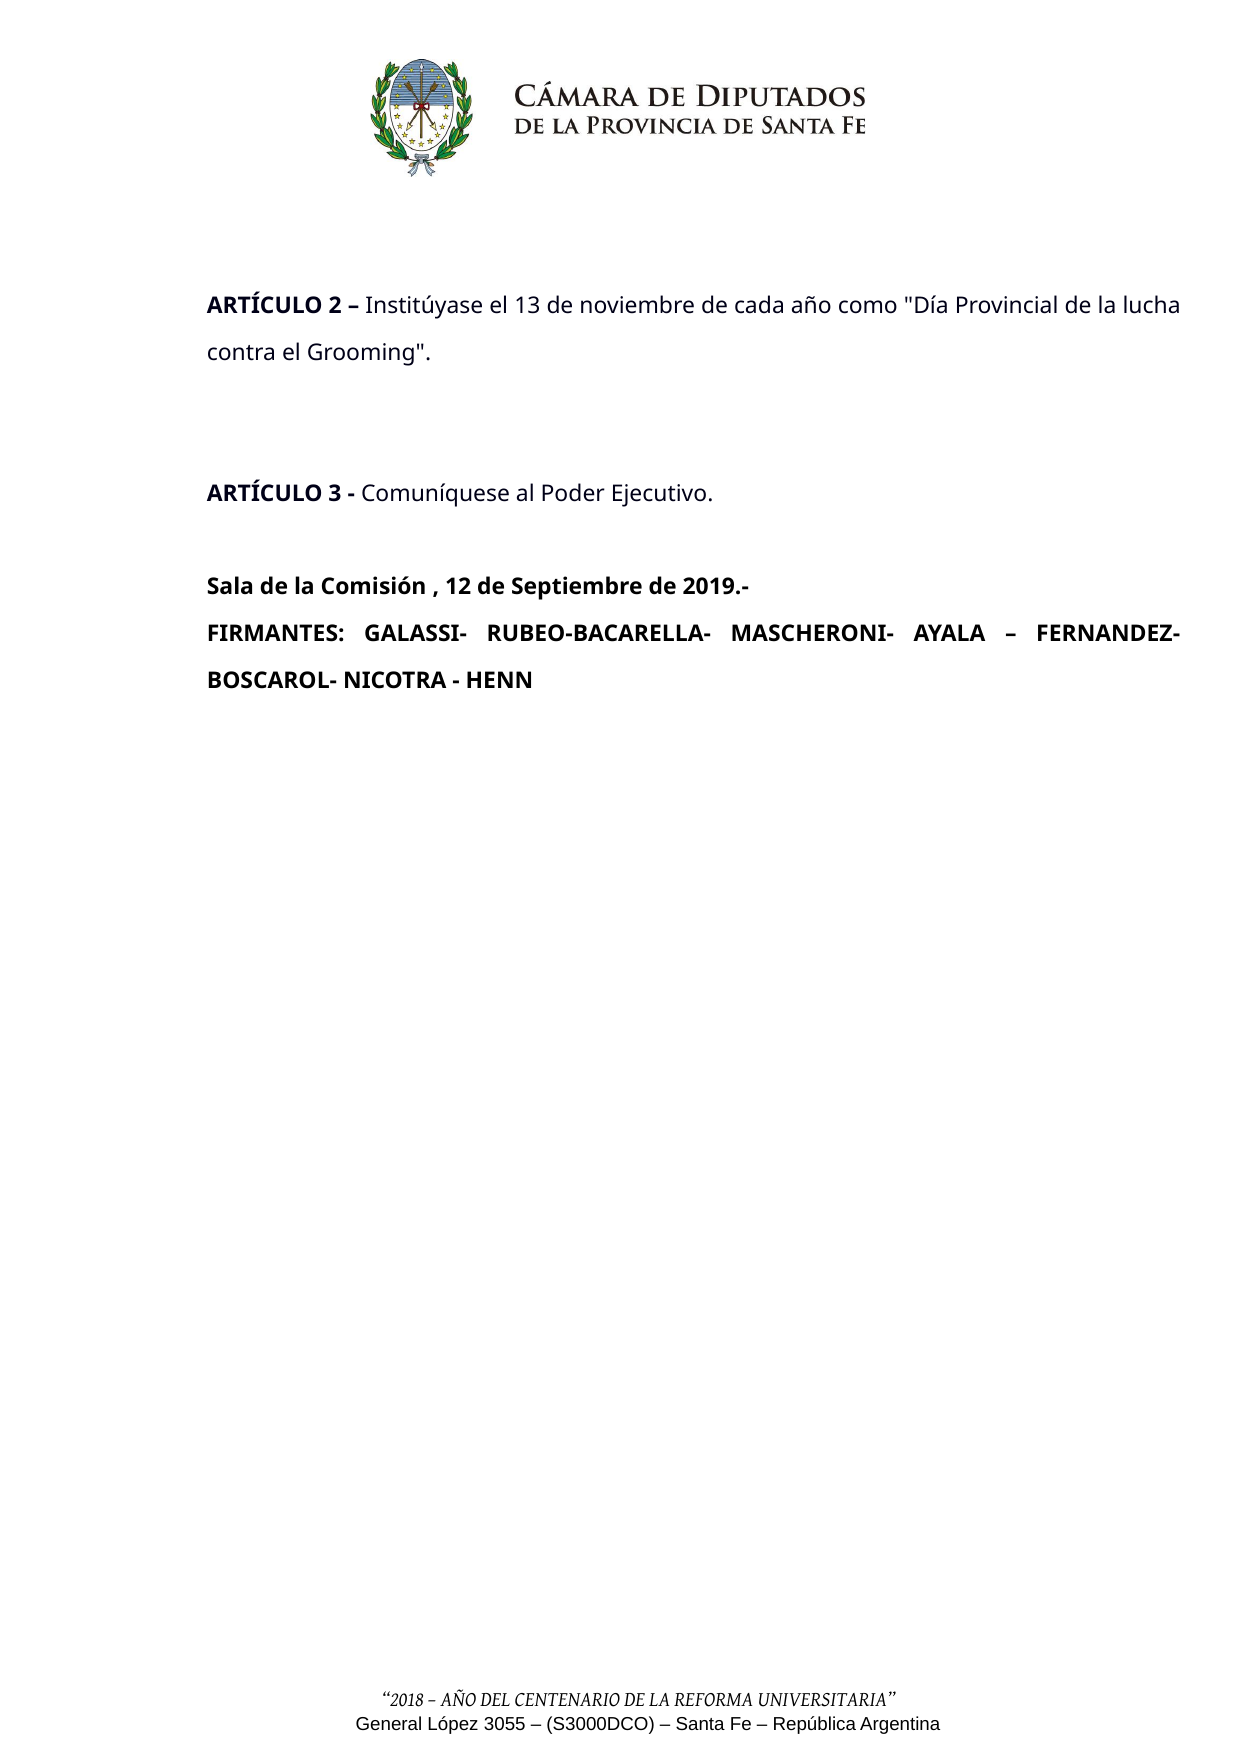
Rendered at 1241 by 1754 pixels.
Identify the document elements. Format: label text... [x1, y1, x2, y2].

text ARTÍCULO 2 – Institúyase el 13 de noviembre de cada año como "Día Provincial de la lucha contra el Grooming". [207, 289, 1181, 367]
text ARTÍCULO 3 - Comuníquese al Poder Ejecutivo. [207, 477, 1181, 508]
picture [370, 59, 866, 181]
text Sala de la Comisión , 12 de Septiembre de 2019.- [207, 570, 1181, 602]
text FIRMANTES: GALASSI- RUBEO-BACARELLA- MASCHERONI- AYALA – FERNANDEZ- BOSCAROL- NICOTRA - HENN [207, 617, 1181, 695]
